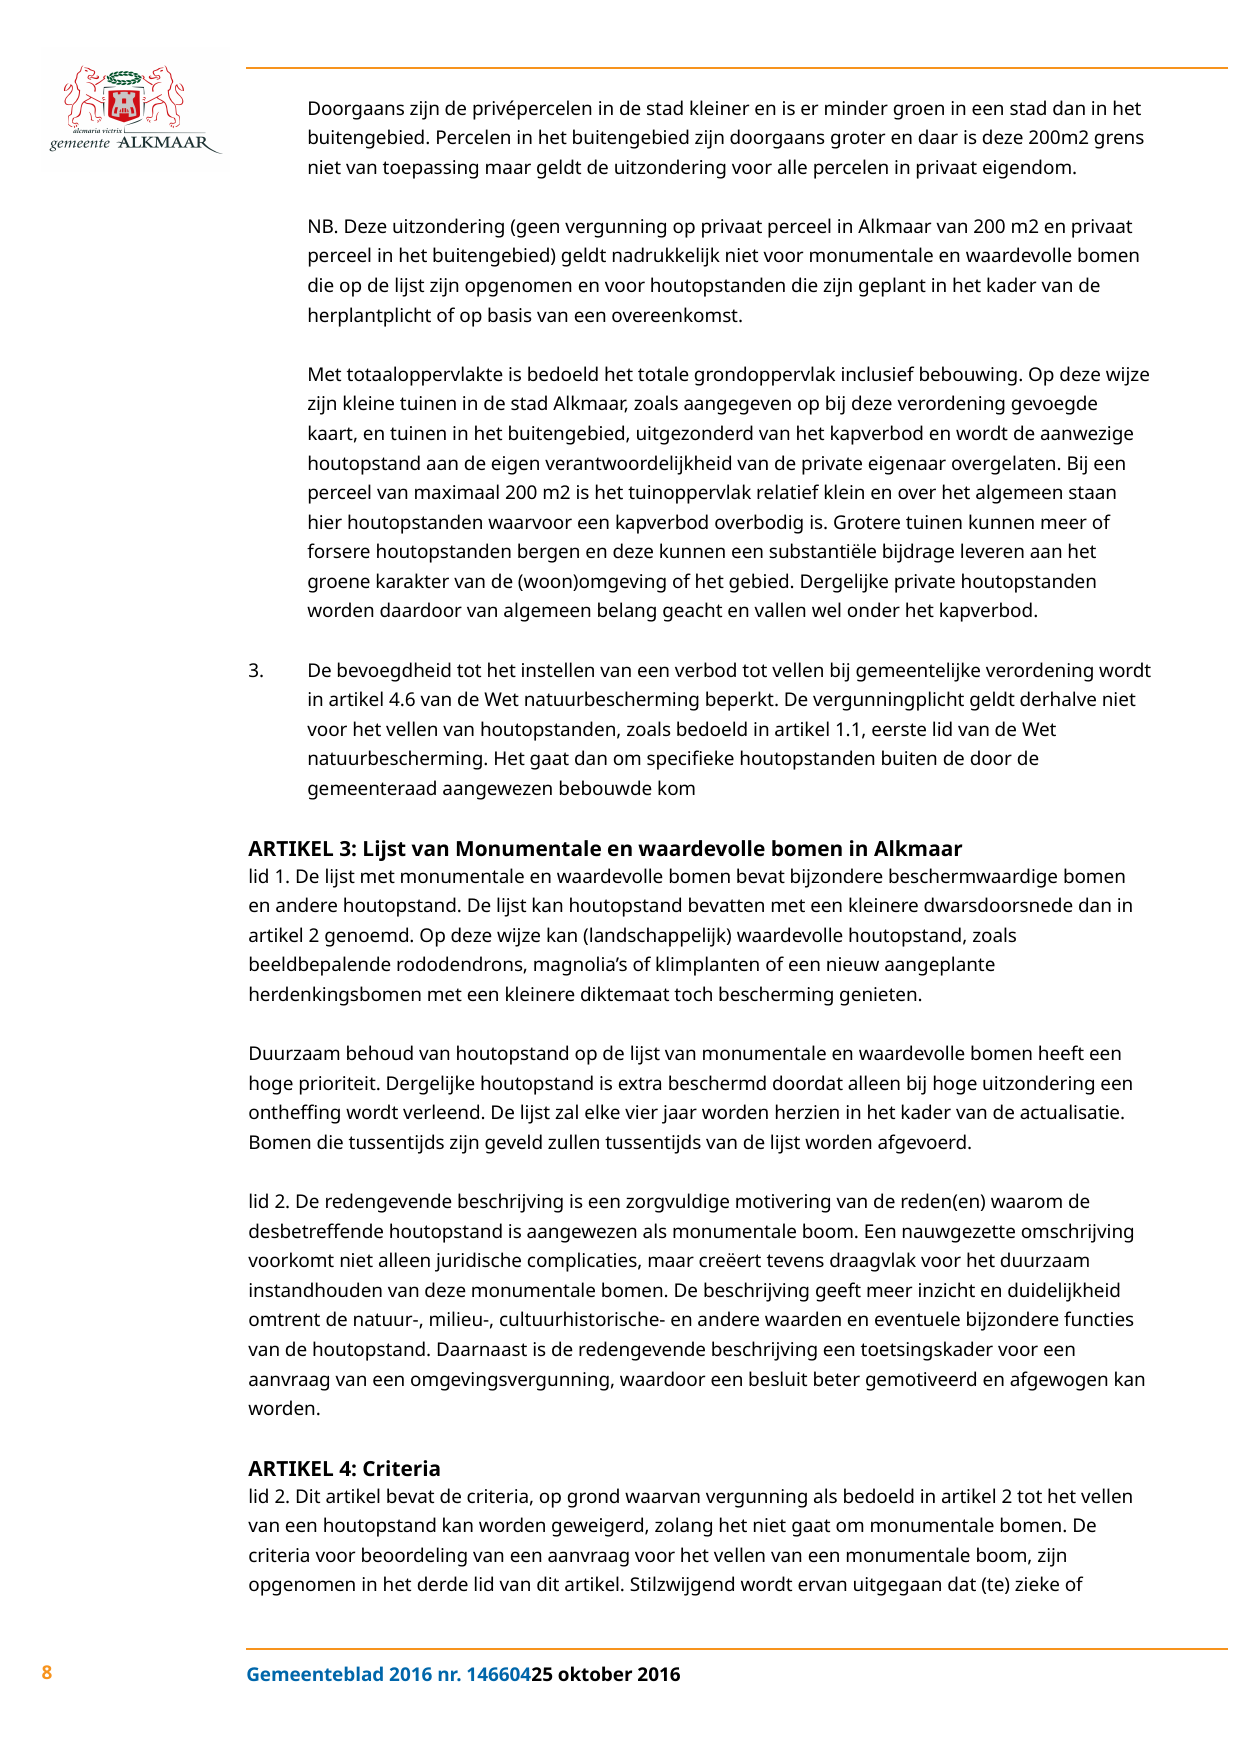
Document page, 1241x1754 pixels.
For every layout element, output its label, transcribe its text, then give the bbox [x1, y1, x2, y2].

list Met totaaloppervlakte is bedoeld het totale grondoppervlak inclusief bebouwing. Op deze wijze zijn kleine tuinen in de stad Alkmaar, zoals aangegeven op bij deze verordening gevoegde kaart, en tuinen in het buitengebied, uitgezonderd van het kapverbod en wordt de aanwezige houtopstand aan de eigen verantwoordelijkheid van de private eigenaar overgelaten. Bij een perceel van maximaal 200 m2 is het tuinoppervlak relatief klein en over het algemeen staan hier houtopstanden waarvoor een kapverbod overbodig is. Grotere tuinen kunnen meer of forsere houtopstanden bergen en deze kunnen een substantiële bijdrage leveren aan het groene karakter van de (woon)omgeving of het gebied. Dergelijke private houtopstanden worden daardoor van algemeen belang geacht en vallen wel onder het kapverbod. [248, 361, 1152, 623]
list De bevoegdheid tot het instellen van een verbod tot vellen bij gemeentelijke verordening wordt in artikel 4.6 van de Wet natuurbescherming beperkt. De vergunningplicht geldt derhalve niet voor het vellen van houtopstanden, zoals bedoeld in artikel 1.1, eerste lid van de Wet natuurbescherming. Het gaat dan om specifieke houtopstanden buiten de door de gemeenteraad aangewezen bebouwde kom [248, 657, 1152, 801]
list NB. Deze uitzondering (geen vergunning op privaat perceel in Alkmaar van 200 m2 en privaat perceel in het buitengebied) geldt nadrukkelijk niet voor monumentale en waardevolle bomen die op de lijst zijn opgenomen en voor houtopstanden die zijn geplant in het kader van de herplantplicht of op basis van een overeenkomst. [248, 213, 1152, 328]
text Duurzaam behoud van houtopstand op de lijst van monumentale en waardevolle bomen heeft een hoge prioriteit. Dergelijke houtopstand is extra beschermd doordat alleen bij hoge uitzondering een ontheffing wordt verleend. De lijst zal elke vier jaar worden herzien in het kader van de actualisatie. Bomen die tussentijds zijn geveld zullen tussentijds van de lijst worden afgevoerd. [248, 1040, 1152, 1155]
text lid 2. Dit artikel bevat de criteria, op grond waarvan vergunning als bedoeld in artikel 2 tot het vellen van een houtopstand kan worden geweigerd, zolang het niet gaat om monumentale bomen. De criteria voor beoordeling van een aanvraag voor het vellen van een monumentale boom, zijn opgenomen in het derde lid van dit artikel. Stilzwijgend wordt ervan uitgegaan dat (te) zieke of [248, 1483, 1152, 1597]
text ARTIKEL 4: Criteria [248, 1454, 1152, 1483]
list Doorgaans zijn de privépercelen in de stad kleiner en is er minder groen in een stad dan in het buitengebied. Percelen in het buitengebied zijn doorgaans groter en daar is deze 200m2 grens niet van toepassing maar geldt de uitzondering voor alle percelen in privaat eigendom. [248, 95, 1152, 180]
picture [41, 47, 231, 172]
text ARTIKEL 3: Lijst van Monumentale en waardevolle bomen in Alkmaar [248, 834, 1152, 863]
text lid 1. De lijst met monumentale en waardevolle bomen bevat bijzondere beschermwaardige bomen en andere houtopstand. De lijst kan houtopstand bevatten met een kleinere dwarsdoorsnede dan in artikel 2 genoemd. Op deze wijze kan (landschappelijk) waardevolle houtopstand, zoals beeldbepalende rododendrons, magnolia’s of klimplanten of een nieuw aangeplante herdenkingsbomen met een kleinere diktemaat toch bescherming genieten. [248, 863, 1152, 1007]
text lid 2. De redengevende beschrijving is een zorgvuldige motivering van de reden(en) waarom de desbetreffende houtopstand is aangewezen als monumentale boom. Een nauwgezette omschrijving voorkomt niet alleen juridische complicaties, maar creëert tevens draagvlak voor het duurzaam instandhouden van deze monumentale bomen. De beschrijving geeft meer inzicht en duidelijkheid omtrent de natuur-, milieu-, cultuurhistorische- en andere waarden en eventuele bijzondere functies van de houtopstand. Daarnaast is de redengevende beschrijving een toetsingskader voor een aanvraag van een omgevingsvergunning, waardoor een besluit beter gemotiveerd en afgewogen kan worden. [248, 1188, 1152, 1421]
